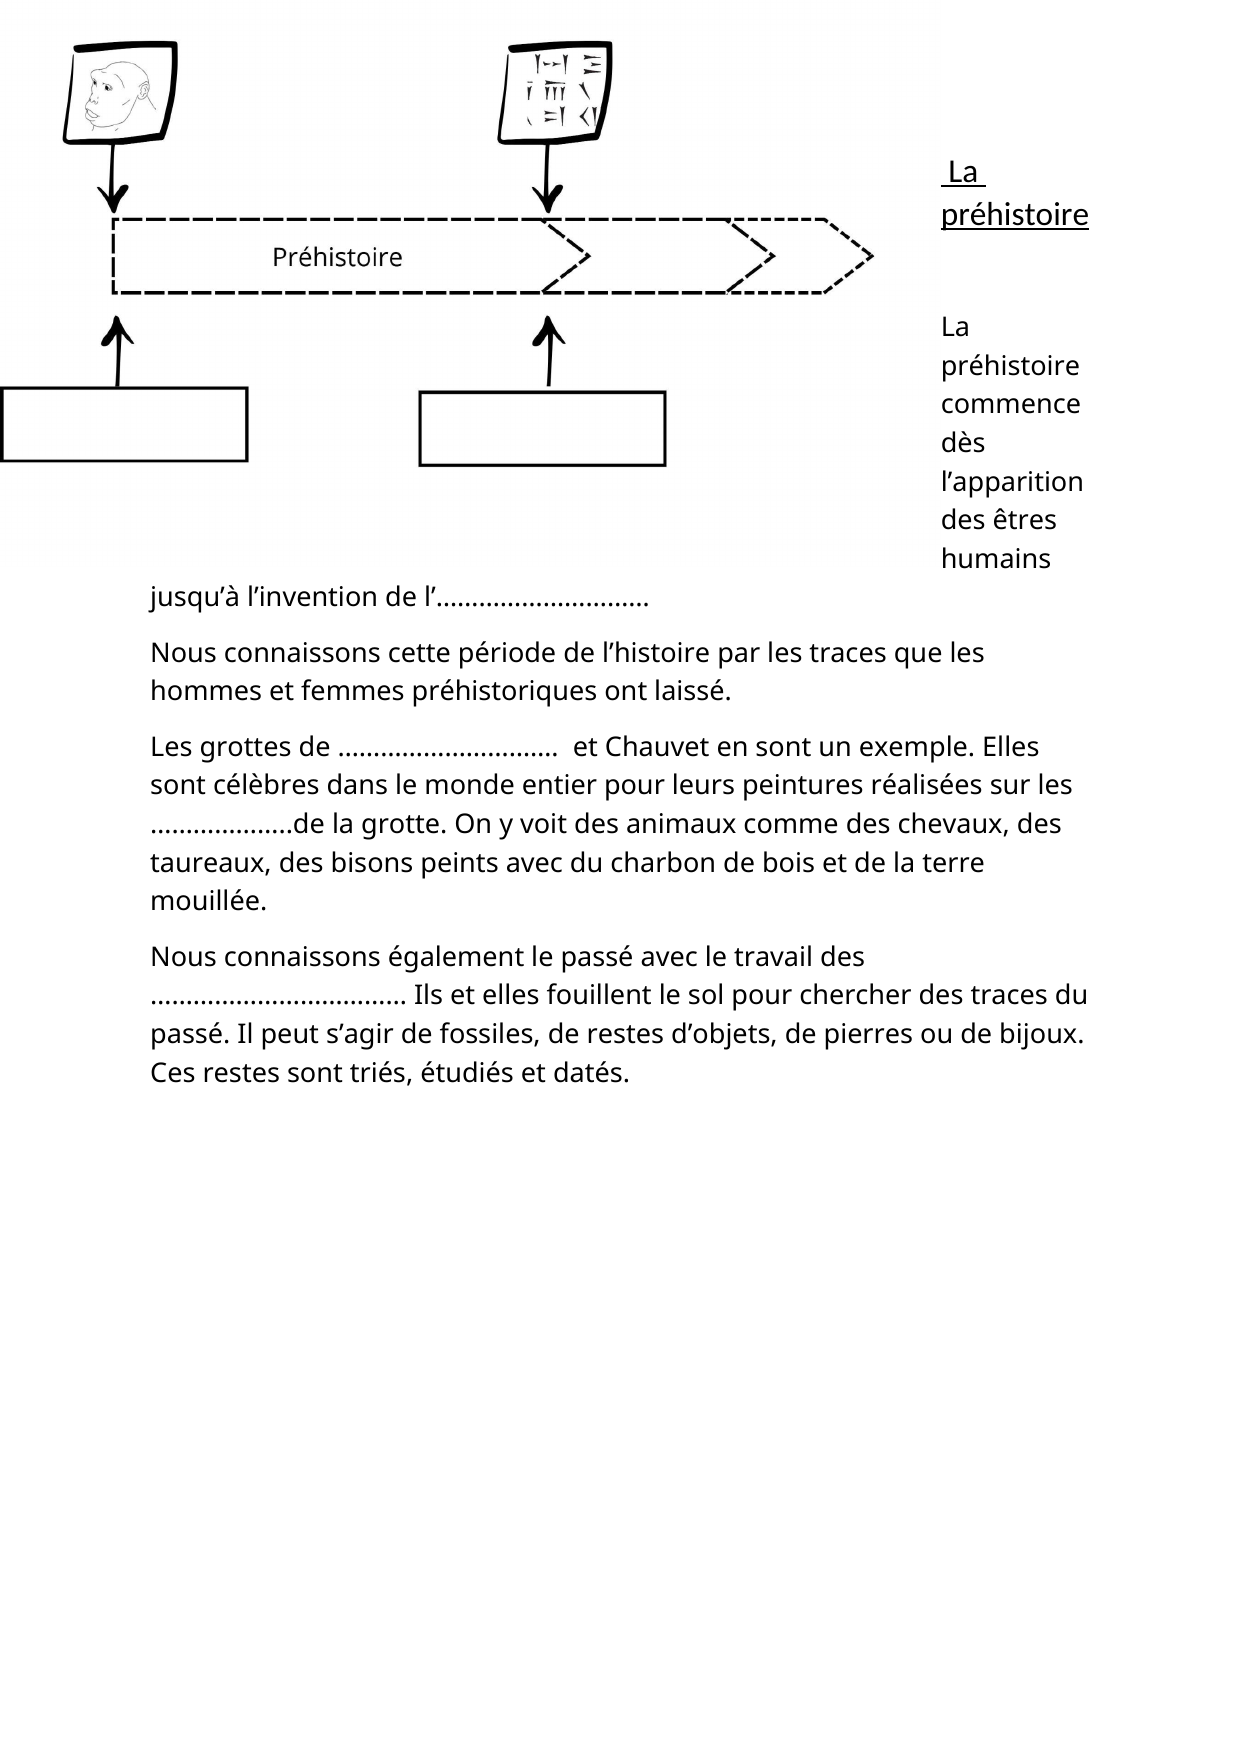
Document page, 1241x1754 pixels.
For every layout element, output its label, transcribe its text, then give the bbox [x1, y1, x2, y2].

text Nous connaissons également le passé avec le travail des ……………………………… Ils et elles fouillent le sol pour chercher des traces du passé. Il peut s’agir de fossiles, de restes d’objets, de pierres ou de bijoux. Ces restes sont triés, étudiés et datés. [150, 937, 1090, 1090]
text Nous connaissons cette période de l’histoire par les traces que les hommes et femmes préhistoriques ont laissé. [150, 633, 1090, 709]
text Les grottes de …………………………. et Chauvet en sont un exemple. Elles sont célèbres dans le monde entier pour leurs peintures réalisées sur les ………………..de la grotte. On y voit des animaux comme des chevaux, des taureaux, des bisons peints avec du charbon de bois et de la terre mouillée. [150, 727, 1090, 919]
picture [0, 0, 941, 567]
text La préhistoire [941, 150, 1090, 233]
text La préhistoire commence dès l’apparition des êtres humains jusqu’à l’invention de l’………………………… [150, 307, 1090, 615]
